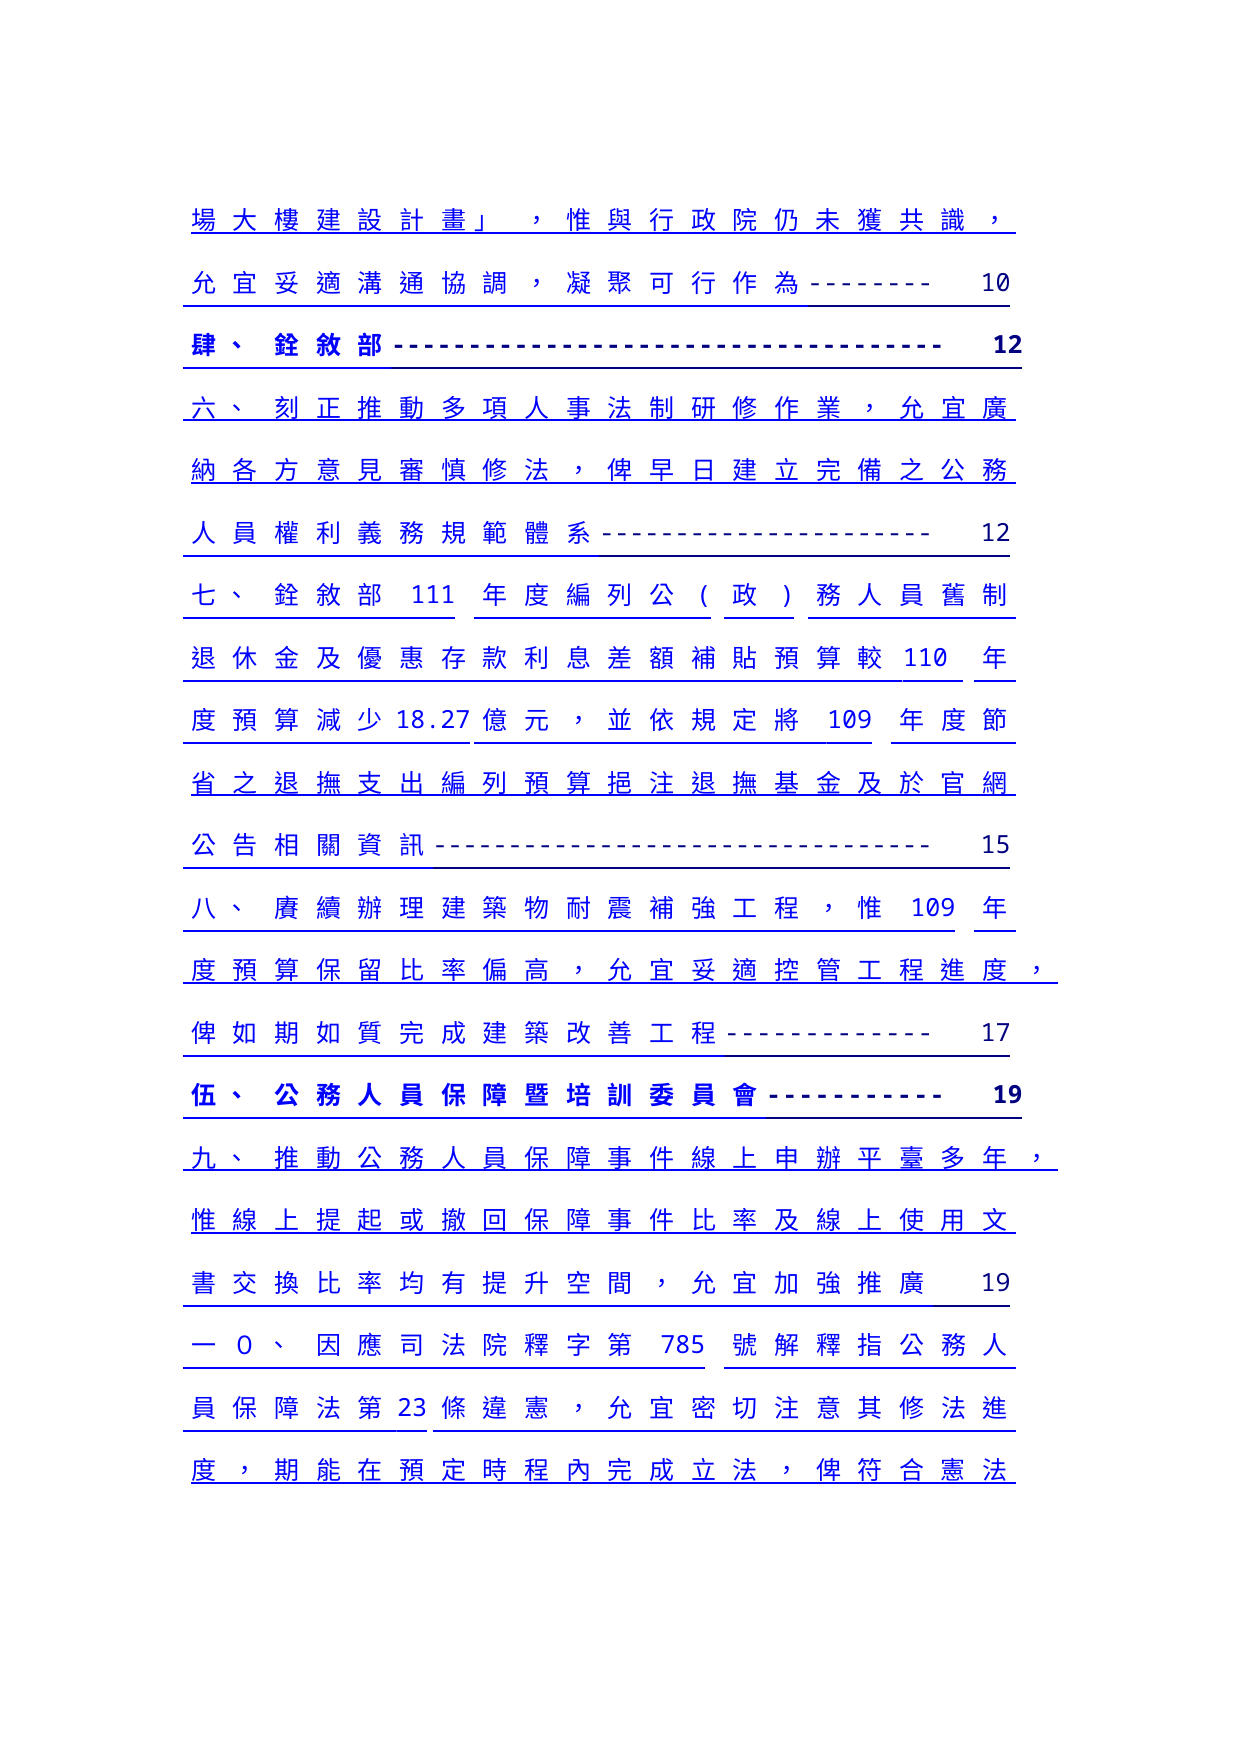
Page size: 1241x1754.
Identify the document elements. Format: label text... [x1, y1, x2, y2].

text 八、賡續辦理建築物耐震補強工程，惟109年度預算保留比率偏高，允宜妥適控管工程進度，俾如期如質完成建築改善工程 17 [183, 984, 1028, 1052]
text 一０、因應司法院釋字第785號解釋指公務人員保障法第23條違憲，允宜密切注意其修法進度，期能在預定時程內完成立法，俾符合憲法 [183, 1302, 1028, 1490]
text 九、推動公務人員保障事件線上申辦平臺多年，惟線上提起或撤回保障事件比率及線上使用文書交換比率均有提升空間，允宜加強推廣 19 [183, 1115, 1028, 1169]
text 六、刻正推動多項人事法制研修作業，允宜廣納各方意見審慎修法，俾早日建立完備之公務人員權利義務規範體系 12 [183, 365, 1028, 552]
text 八、賡續辦理建築物耐震補強工程，惟109年度預算保留比率偏高，允宜妥適控管工程進度，俾如期如質完成建築改善工程 17 [183, 865, 1028, 982]
text 肆、銓敘部 12 [183, 302, 1028, 365]
text 場大樓建設計畫」，惟與行政院仍未獲共識，允宜妥適溝通協調，凝聚可行作為 10 [183, 177, 1028, 302]
text 七、銓敘部111年度編列公(政)務人員舊制退休金及優惠存款利息差額補貼預算較110 年度預算減少18.27億元，並依規定將109年度節省之退撫支出編列預算挹注退撫基金及於官網公告相關資訊 15 [183, 552, 1028, 865]
text 九、推動公務人員保障事件線上申辦平臺多年，惟線上提起或撤回保障事件比率及線上使用文書交換比率均有提升空間，允宜加強推廣 19 [183, 1171, 1028, 1302]
text 伍、公務人員保障暨培訓委員會 19 [183, 1052, 1028, 1115]
